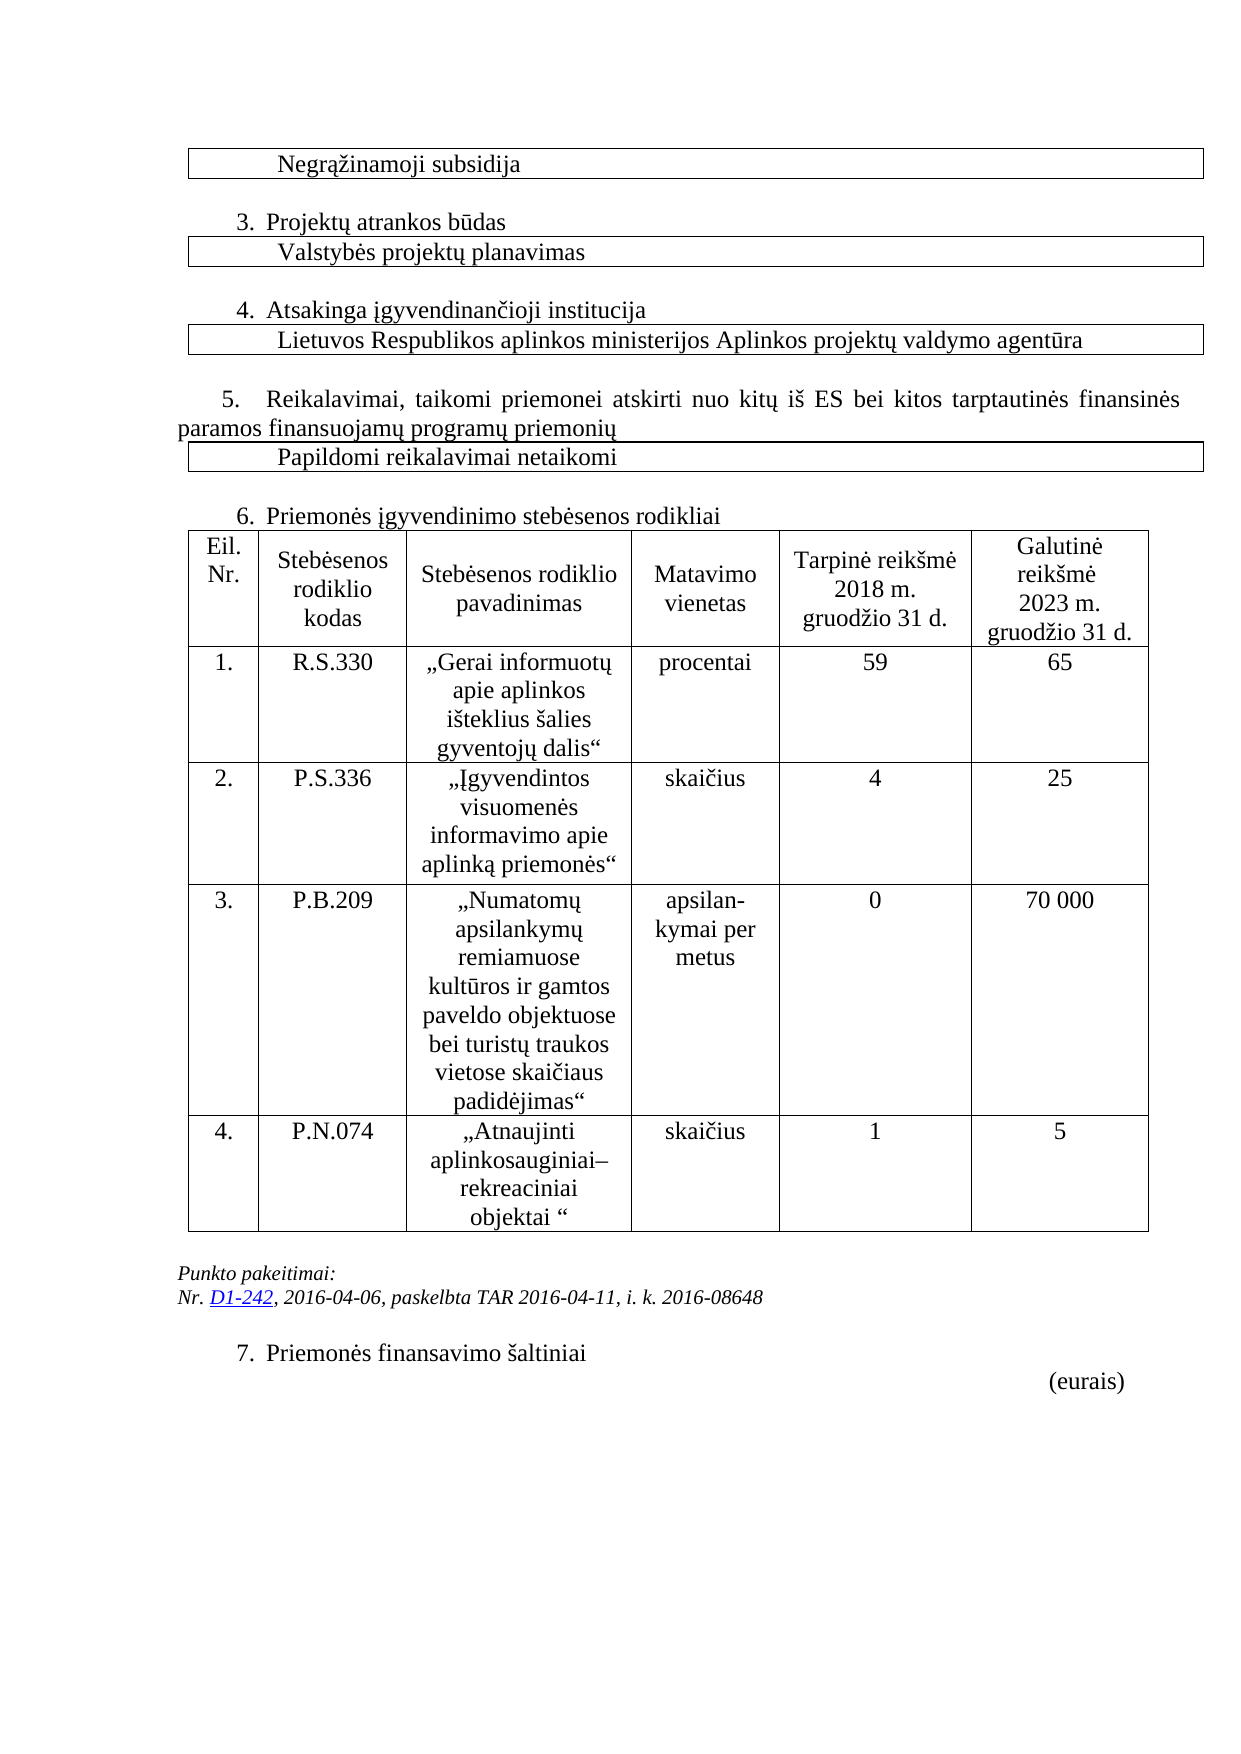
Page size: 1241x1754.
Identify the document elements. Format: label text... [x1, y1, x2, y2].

table_cell 1 [780, 1116, 971, 1231]
table_cell 70 000 [972, 885, 1148, 1115]
text Punkto pakeitimai: [177, 1261, 1181, 1285]
table_header Galutinė reikšmė 2023 m. gruodžio 31 d. [972, 531, 1148, 646]
text 5. Reikalavimai, taikomi priemonei atskirti nuo kitų iš ES bei kitos tarptautinės finansinės paramos finansuojamų programų priemonių [177, 384, 1181, 441]
text 3. Projektų atrankos būdas [236, 207, 1181, 236]
table_cell skaičius [632, 1116, 779, 1231]
text Nr. D1-242, 2016-04-06, paskelbta TAR 2016-04-11, i. k. 2016-08648 [177, 1285, 1181, 1309]
table_cell 1. [189, 647, 258, 762]
table_cell P.B.209 [259, 885, 406, 1115]
table_cell „Numatomų apsilankymų remiamuose kultūros ir gamtos paveldo objektuose bei turistų traukos vietose skaičiaus padidėjimas“ [407, 885, 631, 1115]
table_cell P.S.336 [259, 763, 406, 884]
table_cell apsilan-kymai per metus [632, 885, 779, 1115]
text 6. Priemonės įgyvendinimo stebėsenos rodikliai [236, 501, 1181, 530]
text (eurais) [177, 1366, 1181, 1395]
text 7. Priemonės finansavimo šaltiniai [236, 1338, 1181, 1366]
table_cell 65 [972, 647, 1148, 762]
table_cell „Įgyvendintos visuomenės informavimo apie aplinką priemonės“ [407, 763, 631, 884]
table_cell procentai [632, 647, 779, 762]
table_header Stebėsenos rodiklio pavadinimas [407, 531, 631, 646]
table_cell 0 [780, 885, 971, 1115]
table_header Papildomi reikalavimai netaikomi [189, 443, 1203, 471]
table_cell „Atnaujinti aplinkosauginiai– rekreaciniai objektai “ [407, 1116, 631, 1231]
table_header Matavimo vienetas [632, 531, 779, 646]
table_cell skaičius [632, 763, 779, 884]
table_cell 59 [780, 647, 971, 762]
table_cell R.S.330 [259, 647, 406, 762]
table_header Tarpinė reikšmė 2018 m. gruodžio 31 d. [780, 531, 971, 646]
table_cell P.N.074 [259, 1116, 406, 1231]
table_cell 4 [780, 763, 971, 884]
table_cell 3. [189, 885, 258, 1115]
table_header Stebėsenos rodiklio kodas [259, 531, 406, 646]
table_cell 4. [189, 1116, 258, 1231]
table_header Negrąžinamoji subsidija [189, 149, 1203, 177]
table_header Lietuvos Respublikos aplinkos ministerijos Aplinkos projektų valdymo agentūra [189, 325, 1203, 354]
table_cell „Gerai informuotų apie aplinkos išteklius šalies gyventojų dalis“ [407, 647, 631, 762]
table_cell 25 [972, 763, 1148, 884]
table_header Eil. Nr. [189, 531, 258, 646]
table_cell 2. [189, 763, 258, 884]
table_cell 5 [972, 1116, 1148, 1231]
table_header Valstybės projektų planavimas [189, 237, 1203, 266]
text 4. Atsakinga įgyvendinančioji institucija [236, 296, 1181, 324]
